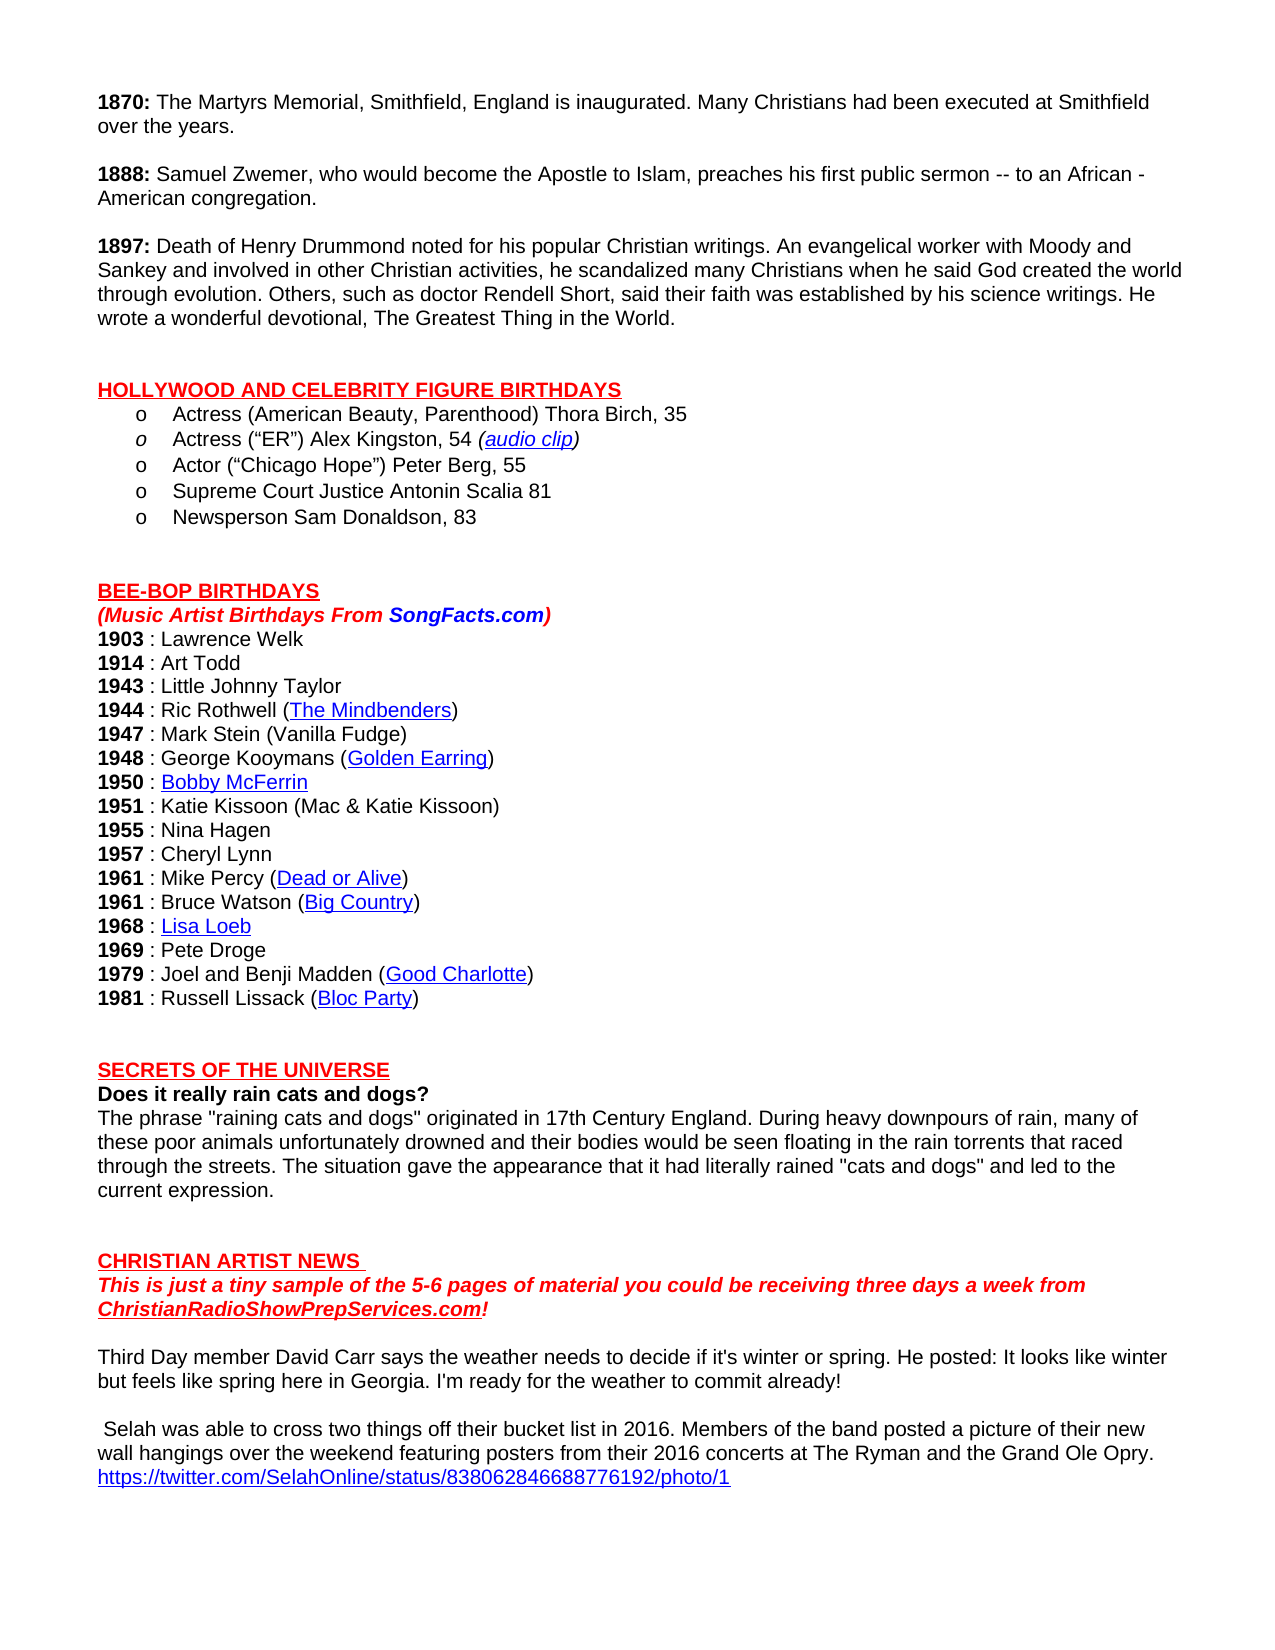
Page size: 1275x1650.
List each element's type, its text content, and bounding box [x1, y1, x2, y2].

text 1955 : Nina Hagen [97, 818, 1185, 842]
text CHRISTIAN ARTIST NEWS [97, 1249, 1185, 1273]
text 1979 : Joel and Benji Madden (Good Charlotte) [97, 962, 1185, 986]
text 1888: Samuel Zwemer, who would become the Apostle to Islam, preaches his first public sermon -- to an African -American congregation. [97, 162, 1185, 210]
text BEE-BOP BIRTHDAYS [97, 578, 1185, 602]
text 1950 : Bobby McFerrin [97, 770, 1185, 794]
text 1870: The Martyrs Memorial, Smithfield, England is inaugurated. Many Christians had been executed at Smithfield over the years. [97, 90, 1185, 138]
text 1957 : Cheryl Lynn [97, 842, 1185, 866]
text 1897: Death of Henry Drummond noted for his popular Christian writings. An evangelical worker with Moody and Sankey and involved in other Christian activities, he scandalized many Christians when he said God created the world through evolution. Others, such as doctor Rendell Short, said their faith was established by his science writings. He wrote a wonderful devotional, The Greatest Thing in the World. [97, 234, 1185, 329]
text Third Day member David Carr says the weather needs to decide if it's winter or spring. He posted: It looks like winter but feels like spring here in Georgia. I'm ready for the weather to commit already! [97, 1345, 1185, 1393]
text Selah was able to cross two things off their bucket list in 2016. Members of the band posted a picture of their new wall hangings over the weekend featuring posters from their 2016 concerts at The Ryman and the Grand Ole Opry. https://twitter.com/SelahOnline/status/838062846688776192/photo/1 [97, 1417, 1185, 1489]
text 1961 : Bruce Watson (Big Country) [97, 890, 1185, 914]
text SECRETS OF THE UNIVERSE [97, 1058, 1185, 1082]
text HOLLYWOOD AND CELEBRITY FIGURE BIRTHDAYS [97, 377, 1185, 401]
text 1968 : Lisa Loeb [97, 914, 1185, 938]
text 1969 : Pete Droge [97, 938, 1185, 962]
text 1943 : Little Johnny Taylor [97, 674, 1185, 698]
list Newsperson Sam Donaldson, 83 [135, 505, 1185, 531]
text 1914 : Art Todd [97, 650, 1185, 674]
text 1944 : Ric Rothwell (The Mindbenders) [97, 698, 1185, 722]
text (Music Artist Birthdays From SongFacts.com) [97, 602, 1185, 626]
text 1947 : Mark Stein (Vanilla Fudge) [97, 722, 1185, 746]
text 1903 : Lawrence Welk [97, 626, 1185, 650]
list Actor (“Chicago Hope”) Peter Berg, 55 [135, 453, 1185, 479]
text 1981 : Russell Lissack (Bloc Party) [97, 986, 1185, 1010]
text Does it really rain cats and dogs? [97, 1082, 1185, 1106]
text 1961 : Mike Percy (Dead or Alive) [97, 866, 1185, 890]
list Actress (“ER”) Alex Kingston, 54 (audio clip) [135, 427, 1185, 453]
text The phrase "raining cats and dogs" originated in 17th Century England. During heavy downpours of rain, many of these poor animals unfortunately drowned and their bodies would be seen floating in the rain torrents that raced through the streets. The situation gave the appearance that it had literally rained "cats and dogs" and led to the current expression. [97, 1106, 1185, 1201]
list Supreme Court Justice Antonin Scalia 81 [135, 479, 1185, 505]
text 1948 : George Kooymans (Golden Earring) [97, 746, 1185, 770]
list Actress (American Beauty, Parenthood) Thora Birch, 35 [135, 401, 1185, 427]
text 1951 : Katie Kissoon (Mac & Katie Kissoon) [97, 794, 1185, 818]
text This is just a tiny sample of the 5-6 pages of material you could be receiving three days a week from ChristianRadioShowPrepServices.com! [97, 1273, 1185, 1321]
